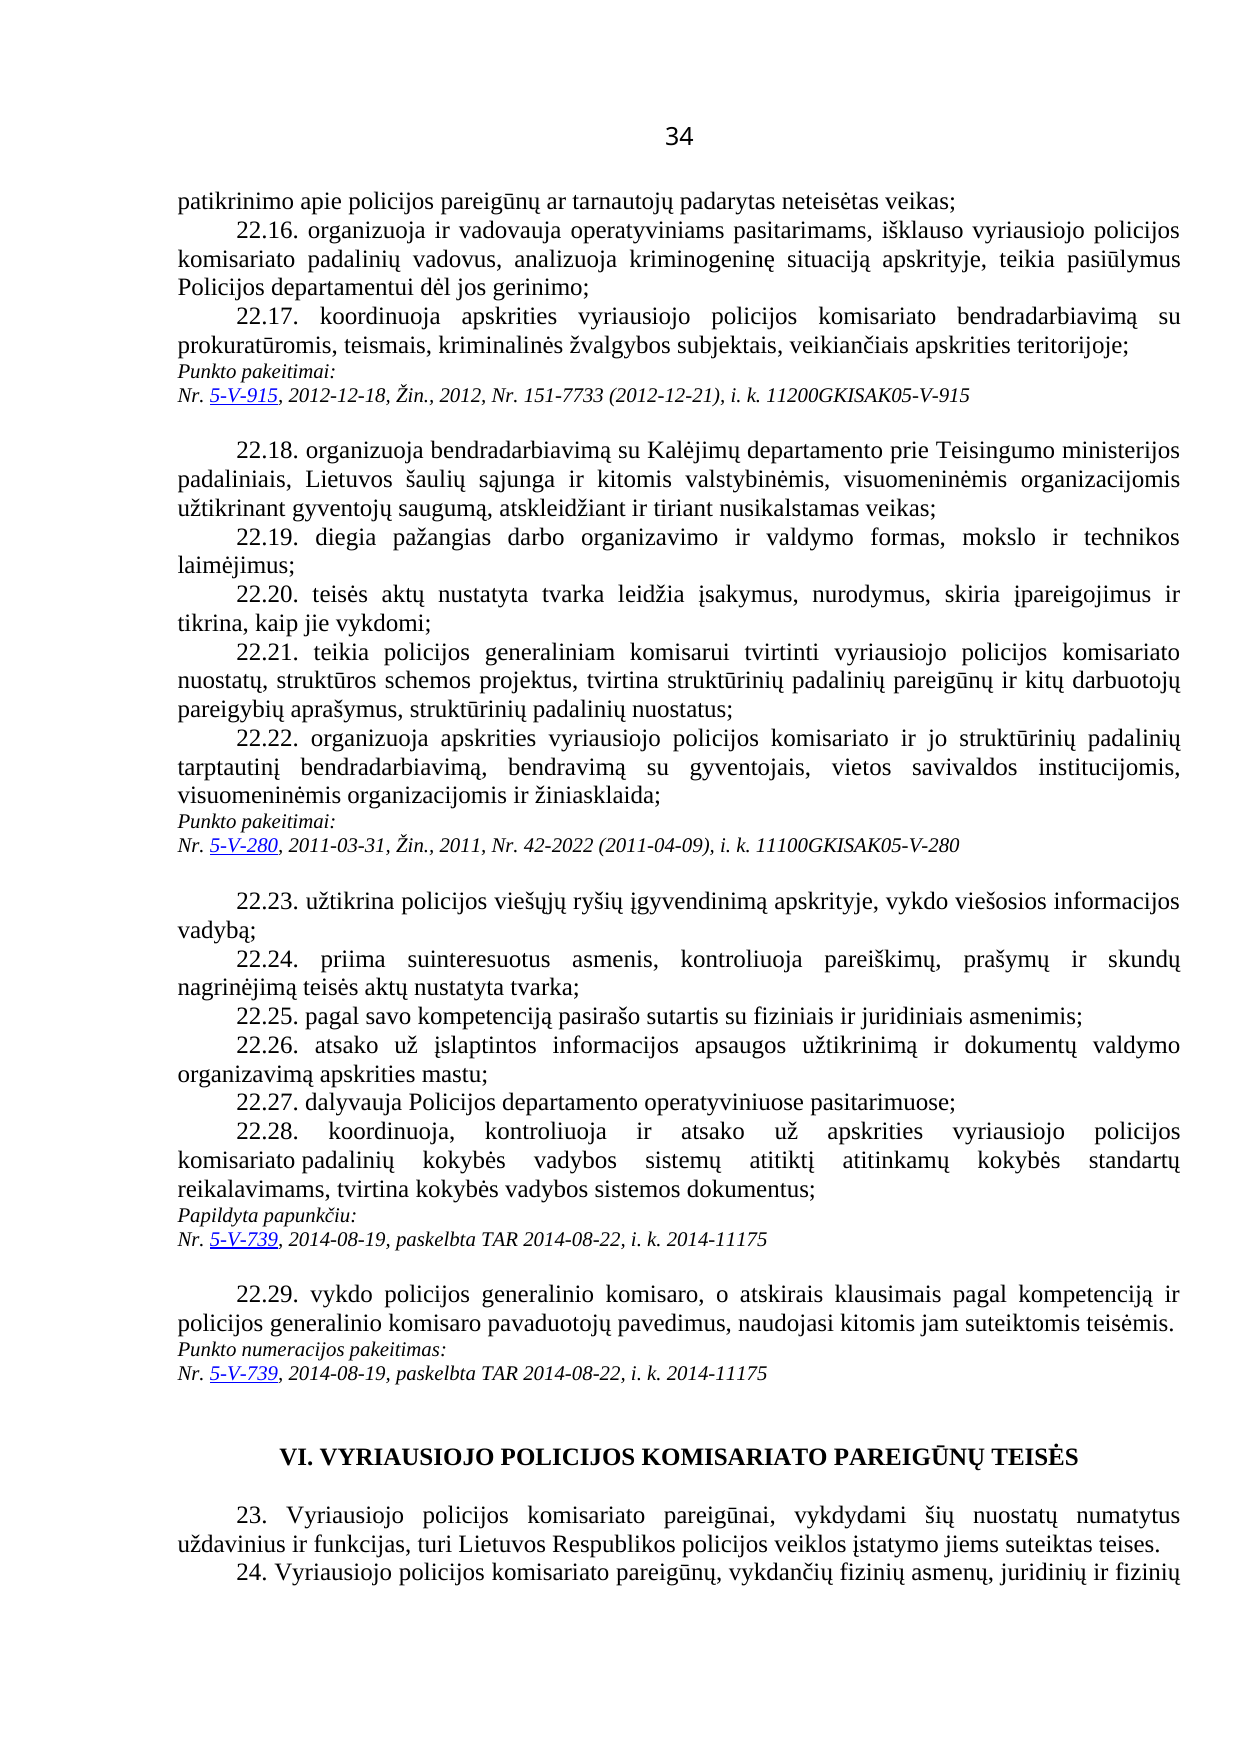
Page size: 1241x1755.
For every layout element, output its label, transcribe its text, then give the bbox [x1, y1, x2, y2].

text VI. VYRIAUSIOJO POLICIJOS KOMISARIATO pareigūnų teisės [177, 1442, 1181, 1471]
text 22.16. organizuoja ir vadovauja operatyviniams pasitarimams, išklauso vyriausiojo policijos komisariato padalinių vadovus, analizuoja kriminogeninę situaciją apskrityje, teikia pasiūlymus Policijos departamentui dėl jos gerinimo; [177, 215, 1181, 301]
text 22.17. koordinuoja apskrities vyriausiojo policijos komisariato bendradarbiavimą su prokuratūromis, teismais, kriminalinės žvalgybos subjektais, veikiančiais apskrities teritorijoje; [177, 301, 1181, 359]
text 24. Vyriausiojo policijos komisariato pareigūnų, vykdančių fizinių asmenų, juridinių ir fizinių [177, 1557, 1181, 1586]
text Nr. 5-V-280, 2011-03-31, Žin., 2011, Nr. 42-2022 (2011-04-09), i. k. 11100GKISAK05-V-280 [177, 833, 1181, 857]
text 22.29. vykdo policijos generalinio komisaro, o atskirais klausimais pagal kompetenciją ir policijos generalinio komisaro pavaduotojų pavedimus, naudojasi kitomis jam suteiktomis teisėmis. [177, 1279, 1181, 1337]
text 22.20. teisės aktų nustatyta tvarka leidžia įsakymus, nurodymus, skiria įpareigojimus ir tikrina, kaip jie vykdomi; [177, 579, 1181, 637]
text Punkto numeracijos pakeitimas: [177, 1337, 1181, 1361]
text 22.21. teikia policijos generaliniam komisarui tvirtinti vyriausiojo policijos komisariato nuostatų, struktūros schemos projektus, tvirtina struktūrinių padalinių pareigūnų ir kitų darbuotojų pareigybių aprašymus, struktūrinių padalinių nuostatus; [177, 637, 1181, 723]
text 22.28. koordinuoja, kontroliuoja ir atsako už apskrities vyriausiojo policijos komisariato padalinių kokybės vadybos sistemų atitiktį atitinkamų kokybės standartų reikalavimams, tvirtina kokybės vadybos sistemos dokumentus; [177, 1116, 1181, 1202]
text 22.24. priima suinteresuotus asmenis, kontroliuoja pareiškimų, prašymų ir skundų nagrinėjimą teisės aktų nustatyta tvarka; [177, 944, 1181, 1001]
text 22.26. atsako už įslaptintos informacijos apsaugos užtikrinimą ir dokumentų valdymo organizavimą apskrities mastu; [177, 1030, 1181, 1087]
text Nr. 5-V-915, 2012-12-18, Žin., 2012, Nr. 151-7733 (2012-12-21), i. k. 11200GKISAK05-V-915 [177, 383, 1181, 407]
text 22.25. pagal savo kompetenciją pasirašo sutartis su fiziniais ir juridiniais asmenimis; [177, 1001, 1181, 1030]
text Punkto pakeitimai: [177, 809, 1181, 833]
text Papildyta papunkčiu: [177, 1202, 1181, 1227]
text 22.18. organizuoja bendradarbiavimą su Kalėjimų departamento prie Teisingumo ministerijos padaliniais, Lietuvos šaulių sąjunga ir kitomis valstybinėmis, visuomeninėmis organizacijomis užtikrinant gyventojų saugumą, atskleidžiant ir tiriant nusikalstamas veikas; [177, 436, 1181, 522]
text 23. Vyriausiojo policijos komisariato pareigūnai, vykdydami šių nuostatų numatytus uždavinius ir funkcijas, turi Lietuvos Respublikos policijos veiklos įstatymo jiems suteiktas teises. [177, 1500, 1181, 1557]
text Nr. 5-V-739, 2014-08-19, paskelbta TAR 2014-08-22, i. k. 2014-11175 [177, 1361, 1181, 1385]
text 22.22. organizuoja apskrities vyriausiojo policijos komisariato ir jo struktūrinių padalinių tarptautinį bendradarbiavimą, bendravimą su gyventojais, vietos savivaldos institucijomis, visuomeninėmis organizacijomis ir žiniasklaida; [177, 723, 1181, 809]
text 22.19. diegia pažangias darbo organizavimo ir valdymo formas, mokslo ir technikos laimėjimus; [177, 522, 1181, 579]
text Nr. 5-V-739, 2014-08-19, paskelbta TAR 2014-08-22, i. k. 2014-11175 [177, 1227, 1181, 1251]
text patikrinimo apie policijos pareigūnų ar tarnautojų padarytas neteisėtas veikas; [177, 186, 1181, 215]
text Punkto pakeitimai: [177, 359, 1181, 383]
text 22.27. dalyvauja Policijos departamento operatyviniuose pasitarimuose; [177, 1087, 1181, 1116]
text 22.23. užtikrina policijos viešųjų ryšių įgyvendinimą apskrityje, vykdo viešosios informacijos vadybą; [177, 886, 1181, 944]
